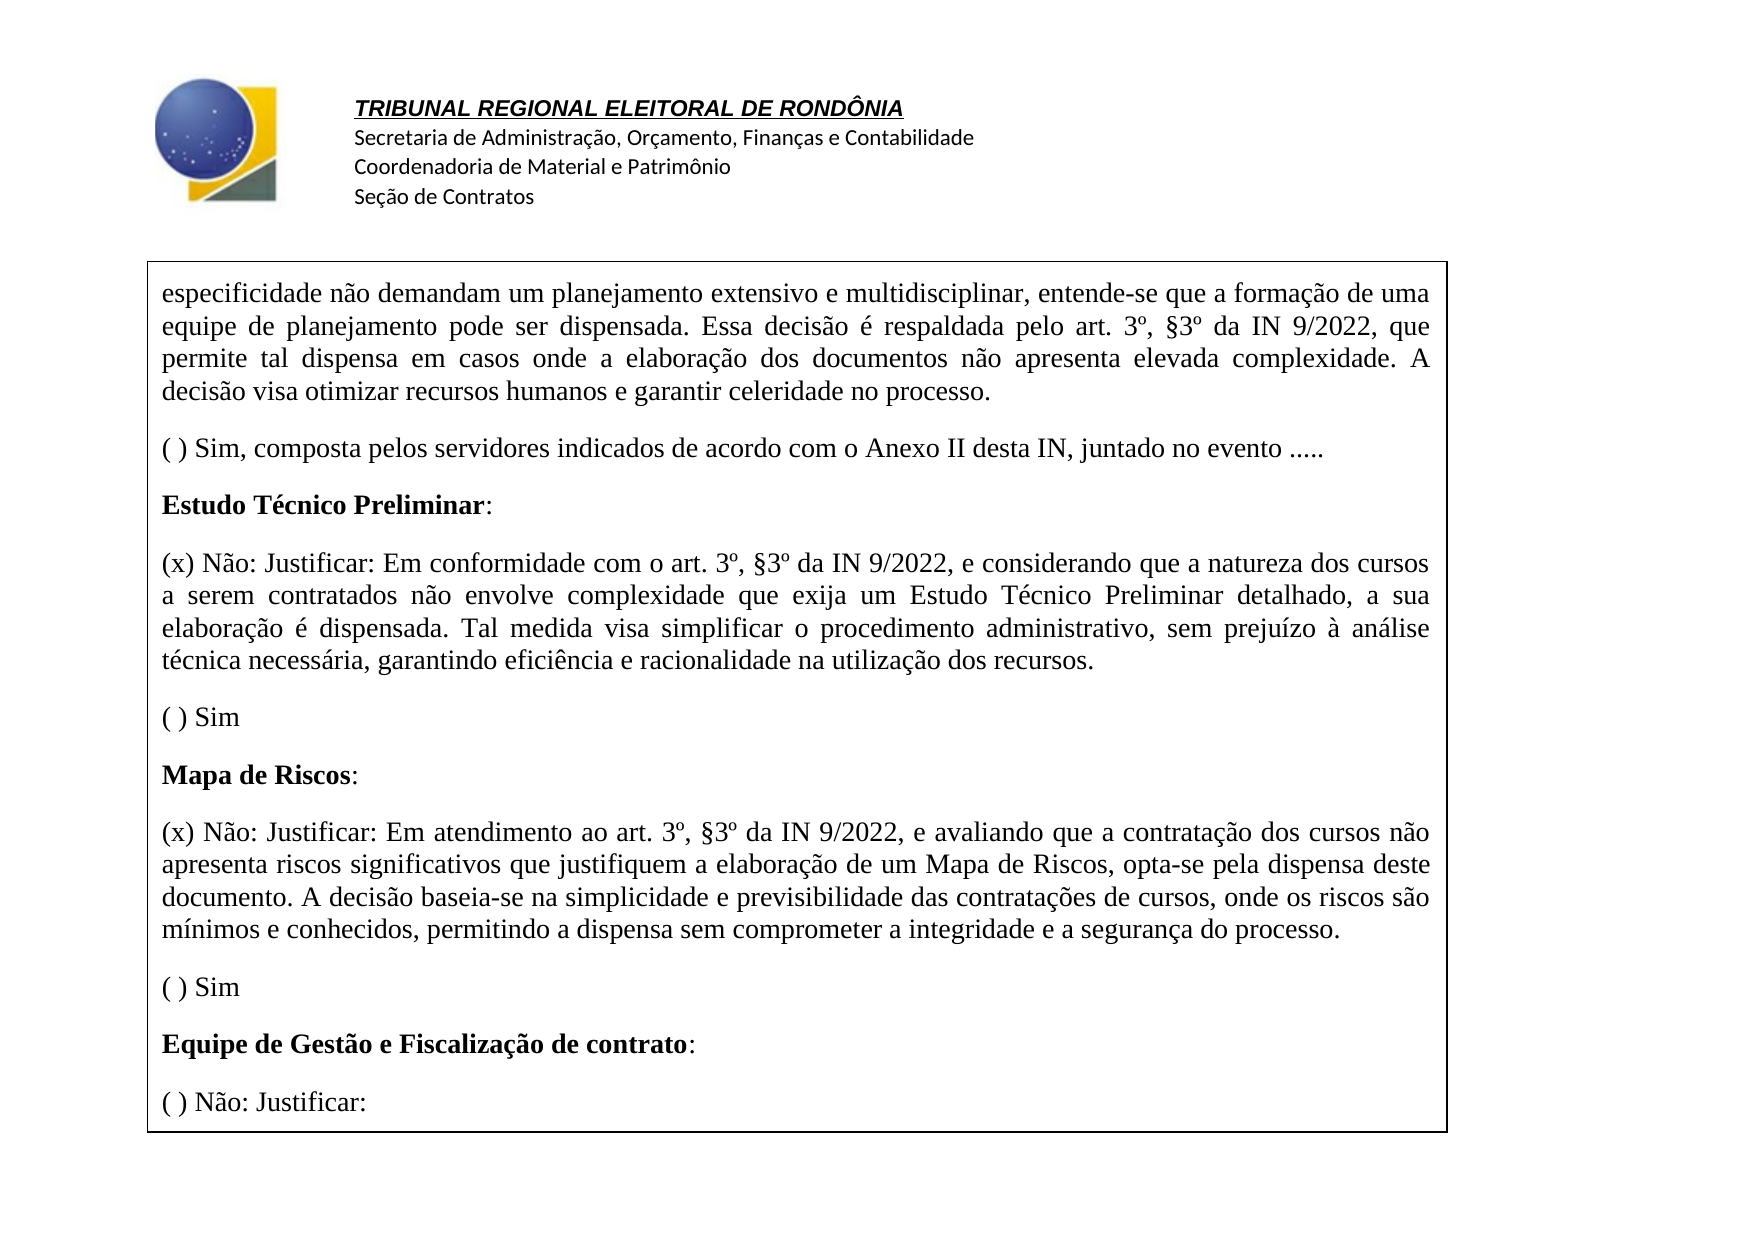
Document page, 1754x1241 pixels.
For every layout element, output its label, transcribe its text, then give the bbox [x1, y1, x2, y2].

table_cell especificidade não demandam um planejamento extensivo e multidisciplinar, entende-se que a formação de uma equipe de planejamento pode ser dispensada. Essa decisão é respaldada pelo art. 3º, §3º da IN 9/2022, que permite tal dispensa em casos onde a elaboração dos documentos não apresenta elevada complexidade. A decisão visa otimizar recursos humanos e garantir celeridade no processo. ( ) Sim, composta pelos servidores indicados de acordo com o Anexo II desta IN, juntado no evento ..... Estudo Técnico Preliminar: (x) Não: Justificar: Em conformidade com o art. 3º, §3º da IN 9/2022, e considerando que a natureza dos cursos a serem contratados não envolve complexidade que exija um Estudo Técnico Preliminar detalhado, a sua elaboração é dispensada. Tal medida visa simplificar o procedimento administrativo, sem prejuízo à análise técnica necessária, garantindo eficiência e racionalidade na utilização dos recursos. ( ) Sim Mapa de Riscos: (x) Não: Justificar: Em atendimento ao art. 3º, §3º da IN 9/2022, e avaliando que a contratação dos cursos não apresenta riscos significativos que justifiquem a elaboração de um Mapa de Riscos, opta-se pela dispensa deste documento. A decisão baseia-se na simplicidade e previsibilidade das contratações de cursos, onde os riscos são mínimos e conhecidos, permitindo a dispensa sem comprometer a integridade e a segurança do processo. ( ) Sim Equipe de Gestão e Fiscalização de contrato: ( ) Não: Justificar: [148, 262, 1446, 1131]
